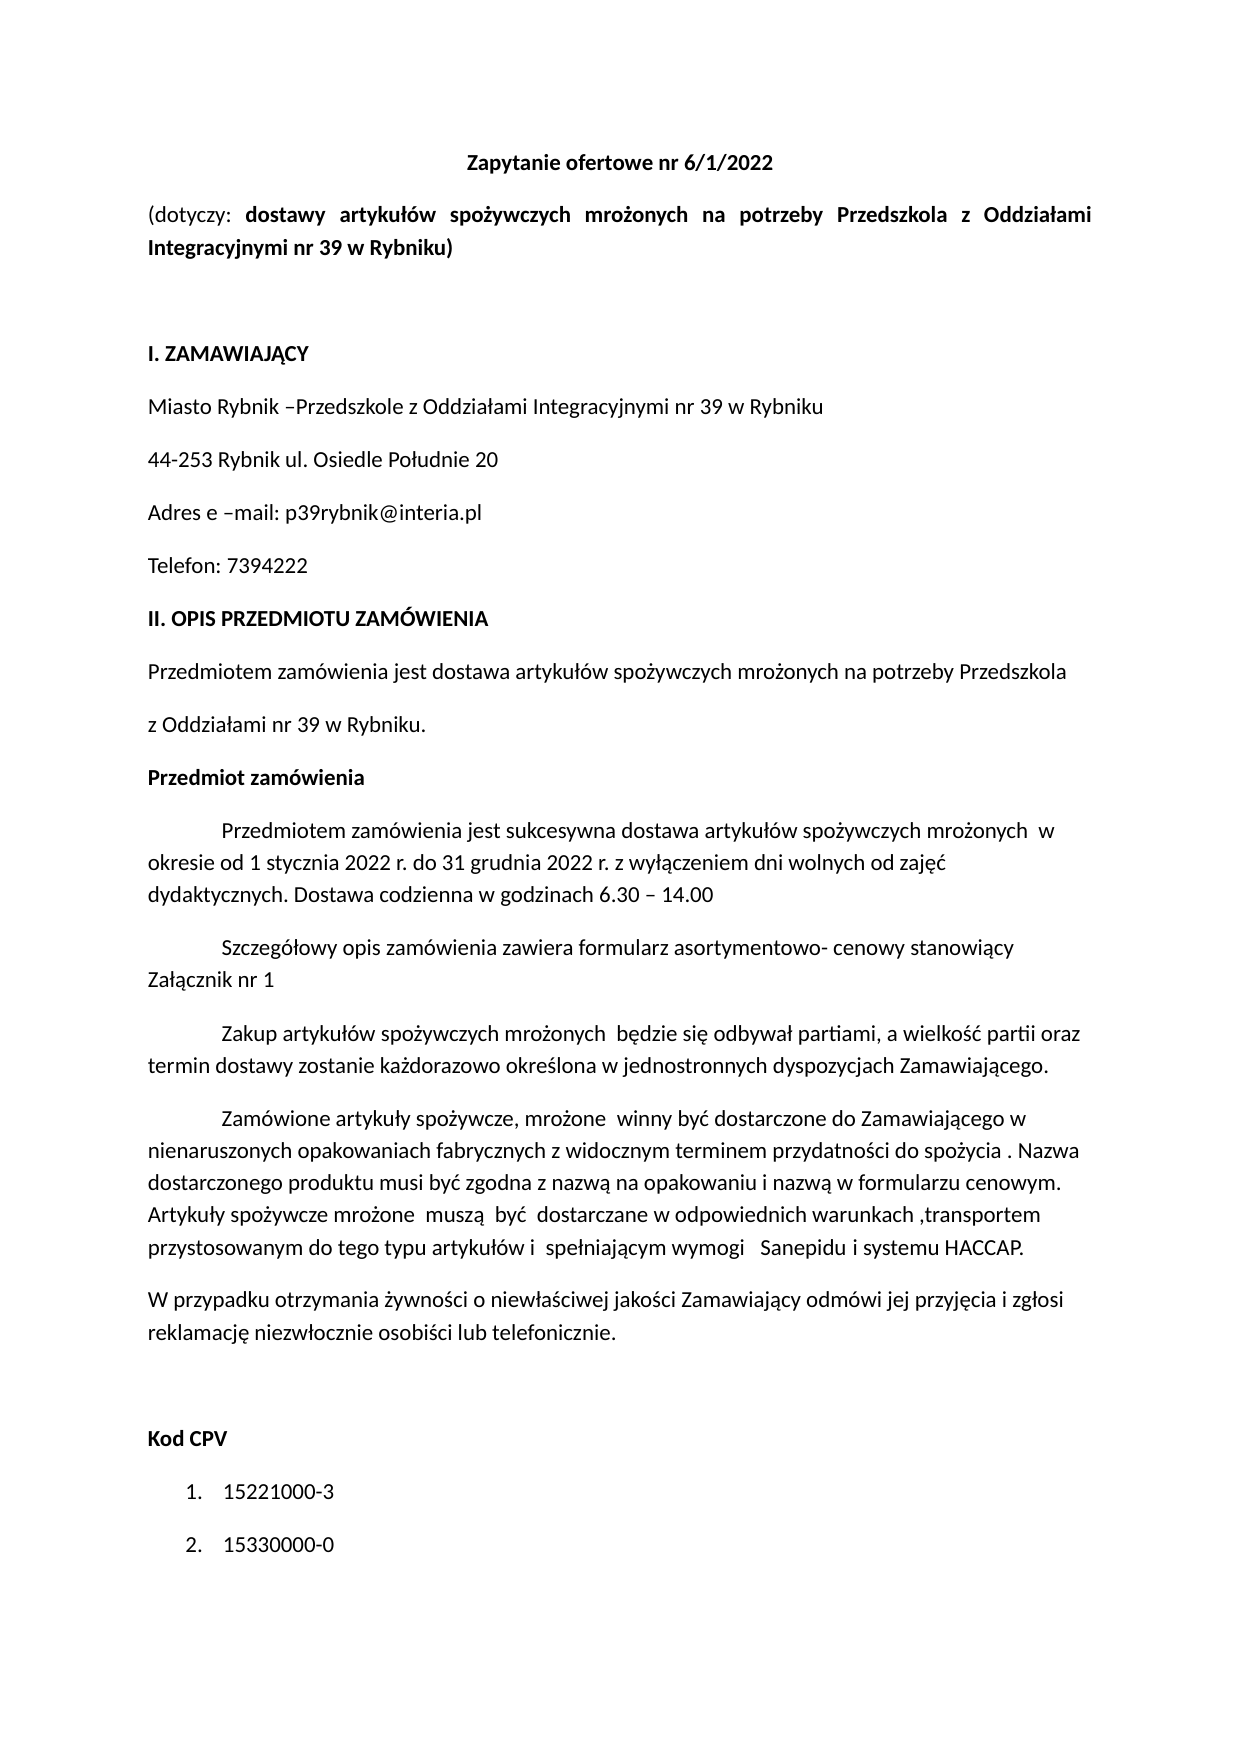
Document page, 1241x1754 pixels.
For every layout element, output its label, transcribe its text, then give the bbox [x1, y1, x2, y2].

text Szczegółowy opis zamówienia zawiera formularz asortymentowo- cenowy stanowiący Załącznik nr 1 [148, 933, 1093, 994]
text Zamówione artykuły spożywcze, mrożone winny być dostarczone do Zamawiającego w nienaruszonych opakowaniach fabrycznych z widocznym terminem przydatności do spożycia . Nazwa dostarczonego produktu musi być zgodna z nazwą na opakowaniu i nazwą w formularzu cenowym. Artykuły spożywcze mrożone muszą być dostarczane w odpowiednich warunkach ,transportem przystosowanym do tego typu artykułów i spełniającym wymogi Sanepidu i systemu HACCAP. [148, 1104, 1093, 1261]
text Przedmiotem zamówienia jest sukcesywna dostawa artykułów spożywczych mrożonych w okresie od 1 stycznia 2022 r. do 31 grudnia 2022 r. z wyłączeniem dni wolnych od zajęć dydaktycznych. Dostawa codzienna w godzinach 6.30 – 14.00 [148, 816, 1093, 908]
text Zakup artykułów spożywczych mrożonych będzie się odbywał partiami, a wielkość partii oraz termin dostawy zostanie każdorazowo określona w jednostronnych dyspozycjach Zamawiającego. [148, 1019, 1093, 1079]
text 44-253 Rybnik ul. Osiedle Południe 20 [148, 445, 1093, 473]
text I. ZAMAWIAJĄCY [148, 339, 1093, 367]
text Zapytanie ofertowe nr 6/1/2022 [148, 148, 1093, 176]
list 15330000-0 [185, 1530, 1093, 1558]
text Adres e –mail: p39rybnik@interia.pl [148, 498, 1093, 526]
text II. OPIS PRZEDMIOTU ZAMÓWIENIA [148, 604, 1093, 632]
text Przedmiotem zamówienia jest dostawa artykułów spożywczych mrożonych na potrzeby Przedszkola [148, 657, 1093, 685]
text Telefon: 7394222 [148, 551, 1093, 579]
text W przypadku otrzymania żywności o niewłaściwej jakości Zamawiający odmówi jej przyjęcia i zgłosi reklamację niezwłocznie osobiści lub telefonicznie. [148, 1286, 1093, 1346]
list 15221000-3 [185, 1477, 1093, 1505]
text Miasto Rybnik –Przedszkole z Oddziałami Integracyjnymi nr 39 w Rybniku [148, 392, 1093, 420]
text Przedmiot zamówienia [148, 763, 1093, 791]
text z Oddziałami nr 39 w Rybniku. [148, 710, 1093, 738]
text Kod CPV [148, 1424, 1093, 1452]
text (dotyczy: dostawy artykułów spożywczych mrożonych na potrzeby Przedszkola z Oddziałami Integracyjnymi nr 39 w Rybniku) [148, 201, 1093, 261]
